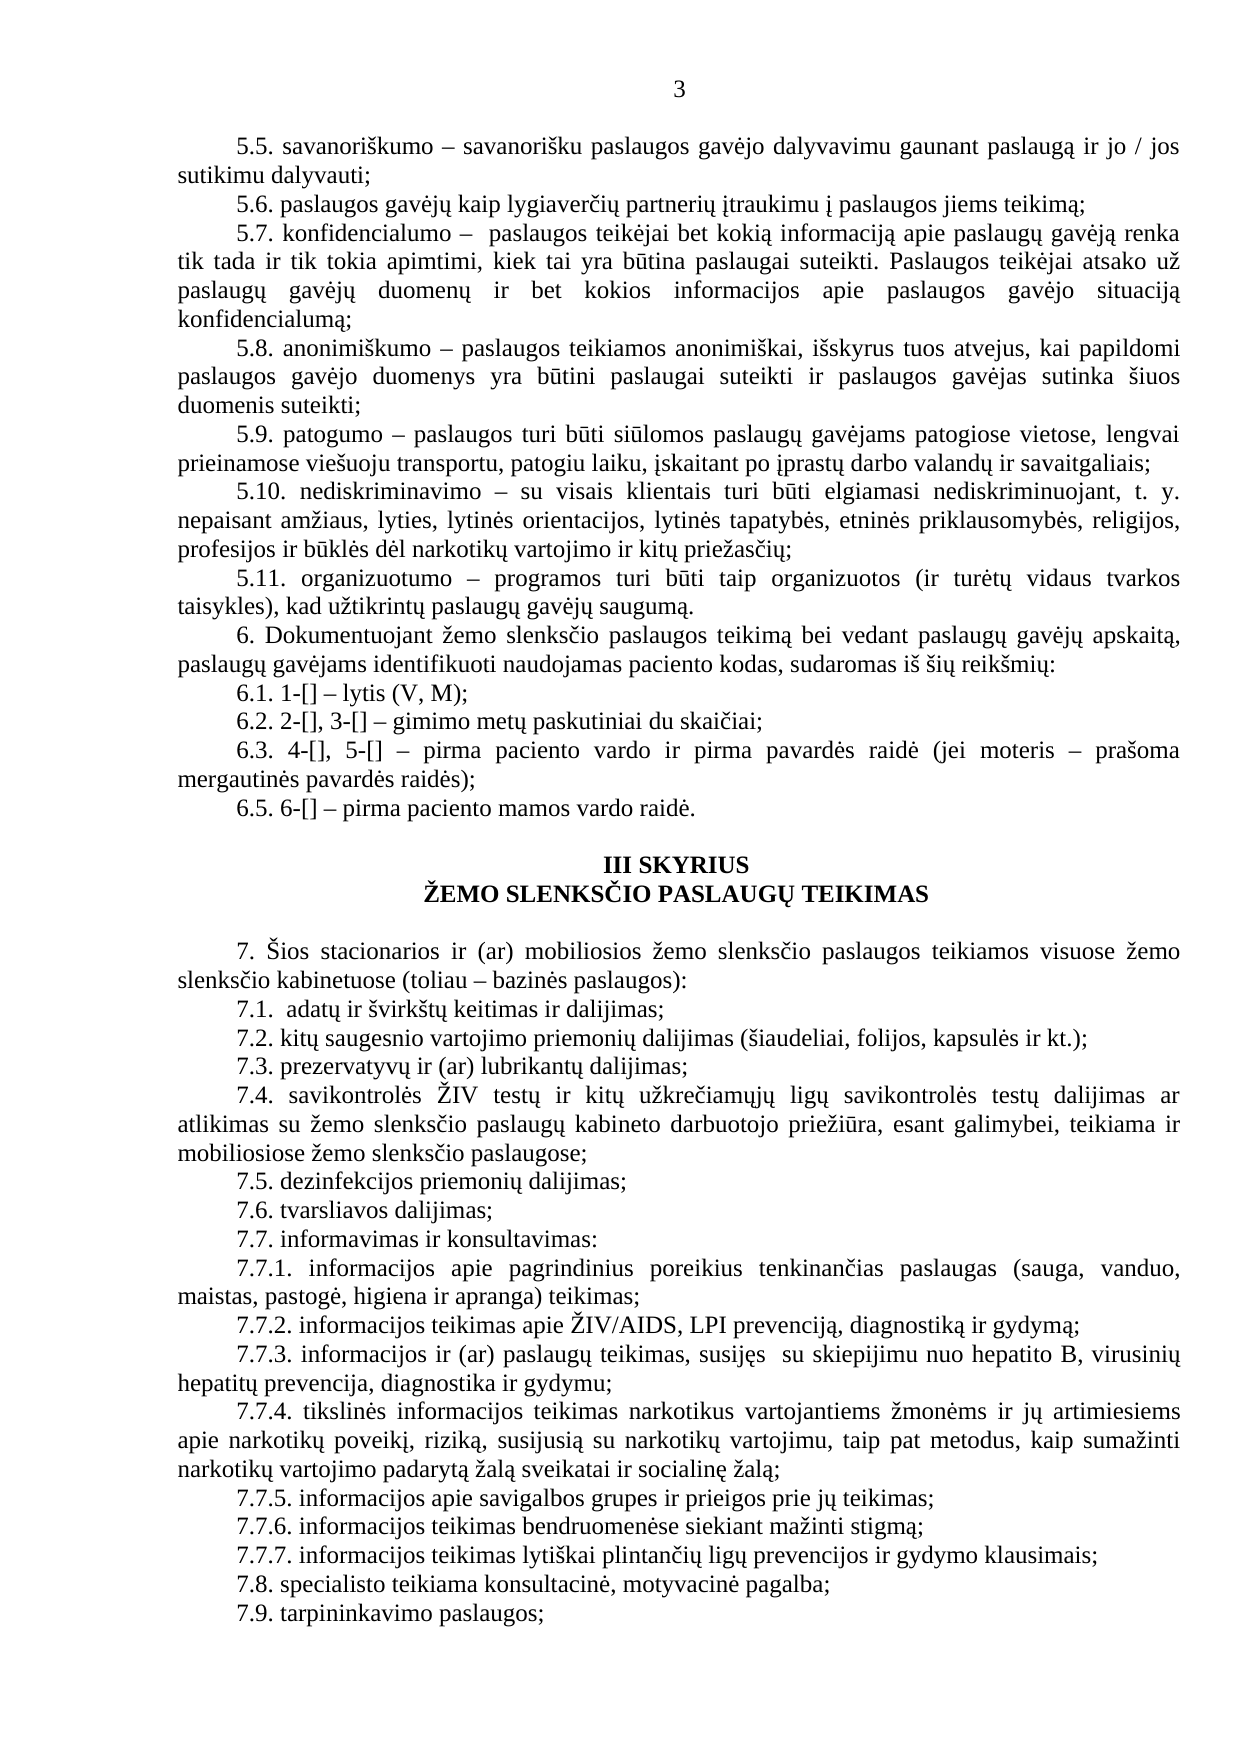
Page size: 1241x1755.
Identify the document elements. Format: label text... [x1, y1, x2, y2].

text 6.5. 6-[] – pirma paciento mamos vardo raidė. [177, 793, 1181, 821]
text 5.8. anonimiškumo – paslaugos teikiamos anonimiškai, išskyrus tuos atvejus, kai papildomi paslaugos gavėjo duomenys yra būtini paslaugai suteikti ir paslaugos gavėjas sutinka šiuos duomenis suteikti; [177, 333, 1181, 419]
text 6.2. 2-[], 3-[] – gimimo metų paskutiniai du skaičiai; [177, 706, 1181, 735]
text 5.6. paslaugos gavėjų kaip lygiaverčių partnerių įtraukimu į paslaugos jiems teikimą; [177, 189, 1181, 218]
text 5.7. konfidencialumo – paslaugos teikėjai bet kokią informaciją apie paslaugų gavėją renka tik tada ir tik tokia apimtimi, kiek tai yra būtina paslaugai suteikti. Paslaugos teikėjai atsako už paslaugų gavėjų duomenų ir bet kokios informacijos apie paslaugos gavėjo situaciją konfidencialumą; [177, 218, 1181, 333]
text 7.7.6. informacijos teikimas bendruomenėse siekiant mažinti stigmą; [177, 1511, 1181, 1540]
text 5.9. patogumo – paslaugos turi būti siūlomos paslaugų gavėjams patogiose vietose, lengvai prieinamose viešuoju transportu, patogiu laiku, įskaitant po įprastų darbo valandų ir savaitgaliais; [177, 419, 1181, 476]
text III SKYRIUS [177, 850, 1181, 879]
text 5.5. savanoriškumo – savanorišku paslaugos gavėjo dalyvavimu gaunant paslaugą ir jo / jos sutikimu dalyvauti; [177, 131, 1181, 189]
text 7.2. kitų saugesnio vartojimo priemonių dalijimas (šiaudeliai, folijos, kapsulės ir kt.); [177, 1023, 1181, 1051]
text 7.1. adatų ir švirkštų keitimas ir dalijimas; [177, 994, 1181, 1023]
text 7. Šios stacionarios ir (ar) mobiliosios žemo slenksčio paslaugos teikiamos visuose žemo slenksčio kabinetuose (toliau – bazinės paslaugos): [177, 936, 1181, 994]
text 7.7.2. informacijos teikimas apie ŽIV/AIDS, LPI prevenciją, diagnostiką ir gydymą; [177, 1310, 1181, 1339]
text 7.7.1. informacijos apie pagrindinius poreikius tenkinančias paslaugas (sauga, vanduo, maistas, pastogė, higiena ir apranga) teikimas; [177, 1253, 1181, 1310]
text 7.8. specialisto teikiama konsultacinė, motyvacinė pagalba; [177, 1569, 1181, 1598]
text 7.7. informavimas ir konsultavimas: [177, 1224, 1181, 1253]
text 7.7.4. tikslinės informacijos teikimas narkotikus vartojantiems žmonėms ir jų artimiesiems apie narkotikų poveikį, riziką, susijusią su narkotikų vartojimu, taip pat metodus, kaip sumažinti narkotikų vartojimo padarytą žalą sveikatai ir socialinę žalą; [177, 1396, 1181, 1483]
text 7.3. prezervatyvų ir (ar) lubrikantų dalijimas; [177, 1051, 1181, 1080]
text 7.7.7. informacijos teikimas lytiškai plintančių ligų prevencijos ir gydymo klausimais; [177, 1540, 1181, 1569]
text 7.7.5. informacijos apie savigalbos grupes ir prieigos prie jų teikimas; [177, 1483, 1181, 1511]
text 7.9. tarpininkavimo paslaugos; [177, 1598, 1181, 1626]
text ŽEMO SLENKSČIO PASLAUGŲ TEIKIMAS [177, 879, 1181, 908]
text 7.6. tvarsliavos dalijimas; [177, 1195, 1181, 1224]
text 5.11. organizuotumo – programos turi būti taip organizuotos (ir turėtų vidaus tvarkos taisykles), kad užtikrintų paslaugų gavėjų saugumą. [177, 563, 1181, 620]
text 7.4. savikontrolės ŽIV testų ir kitų užkrečiamųjų ligų savikontrolės testų dalijimas ar atlikimas su žemo slenksčio paslaugų kabineto darbuotojo priežiūra, esant galimybei, teikiama ir mobiliosiose žemo slenksčio paslaugose; [177, 1080, 1181, 1166]
text 7.5. dezinfekcijos priemonių dalijimas; [177, 1166, 1181, 1195]
text 5.10. nediskriminavimo – su visais klientais turi būti elgiamasi nediskriminuojant, t. y. nepaisant amžiaus, lyties, lytinės orientacijos, lytinės tapatybės, etninės priklausomybės, religijos, profesijos ir būklės dėl narkotikų vartojimo ir kitų priežasčių; [177, 476, 1181, 563]
text 6.3. 4-[], 5-[] – pirma paciento vardo ir pirma pavardės raidė (jei moteris – prašoma mergautinės pavardės raidės); [177, 735, 1181, 793]
text 7.7.3. informacijos ir (ar) paslaugų teikimas, susijęs su skiepijimu nuo hepatito B, virusinių hepatitų prevencija, diagnostika ir gydymu; [177, 1339, 1181, 1396]
text 6. Dokumentuojant žemo slenksčio paslaugos teikimą bei vedant paslaugų gavėjų apskaitą, paslaugų gavėjams identifikuoti naudojamas paciento kodas, sudaromas iš šių reikšmių: [177, 620, 1181, 678]
text 6.1. 1-[] – lytis (V, M); [177, 678, 1181, 706]
